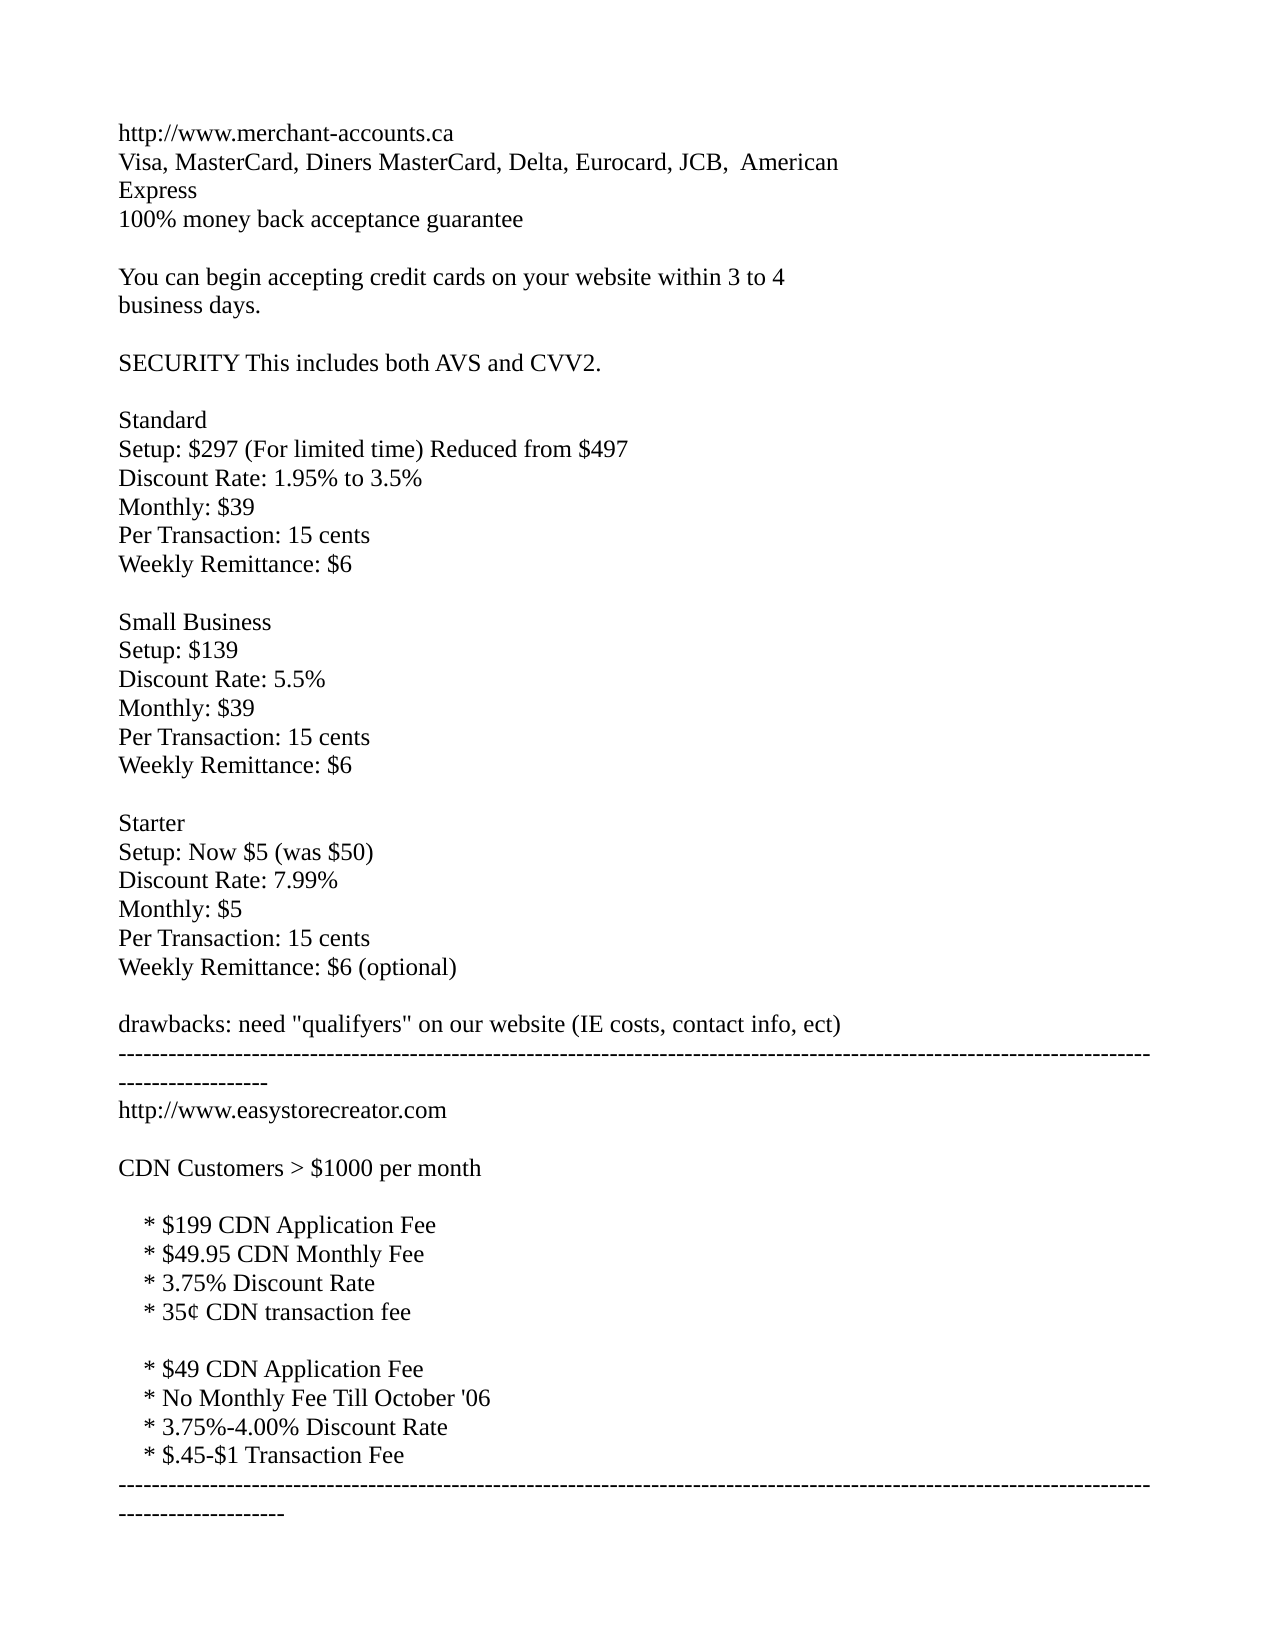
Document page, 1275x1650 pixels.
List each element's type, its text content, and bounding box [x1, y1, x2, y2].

text http://www.merchant-accounts.ca Visa, MasterCard, Diners MasterCard, Delta, Eurocard, JCB, American Express 100% money back acceptance guarantee You can begin accepting credit cards on your website within 3 to 4 business days. SECURITY This includes both AVS and CVV2. Standard Setup: $297 (For limited time) Reduced from $497 Discount Rate: 1.95% to 3.5% Monthly: $39 Per Transaction: 15 cents Weekly Remittance: $6 Small Business Setup: $139 Discount Rate: 5.5% Monthly: $39 Per Transaction: 15 cents Weekly Remittance: $6 Starter Setup: Now $5 (was $50) Discount Rate: 7.99% Monthly: $5 Per Transaction: 15 cents Weekly Remittance: $6 (optional) drawbacks: need "qualifyers" on our website (IE costs, contact info, ect) ---------------------------------------------------------------------------------------------------------------------------------------------- http://www.easystorecreator.com CDN Customers > $1000 per month * $199 CDN Application Fee * $49.95 CDN Monthly Fee * 3.75% Discount Rate * 35¢ CDN transaction fee * $49 CDN Application Fee * No Monthly Fee Till October '06 * 3.75%-4.00% Discount Rate * $.45-$1 Transaction Fee [118, 118, 1157, 1527]
